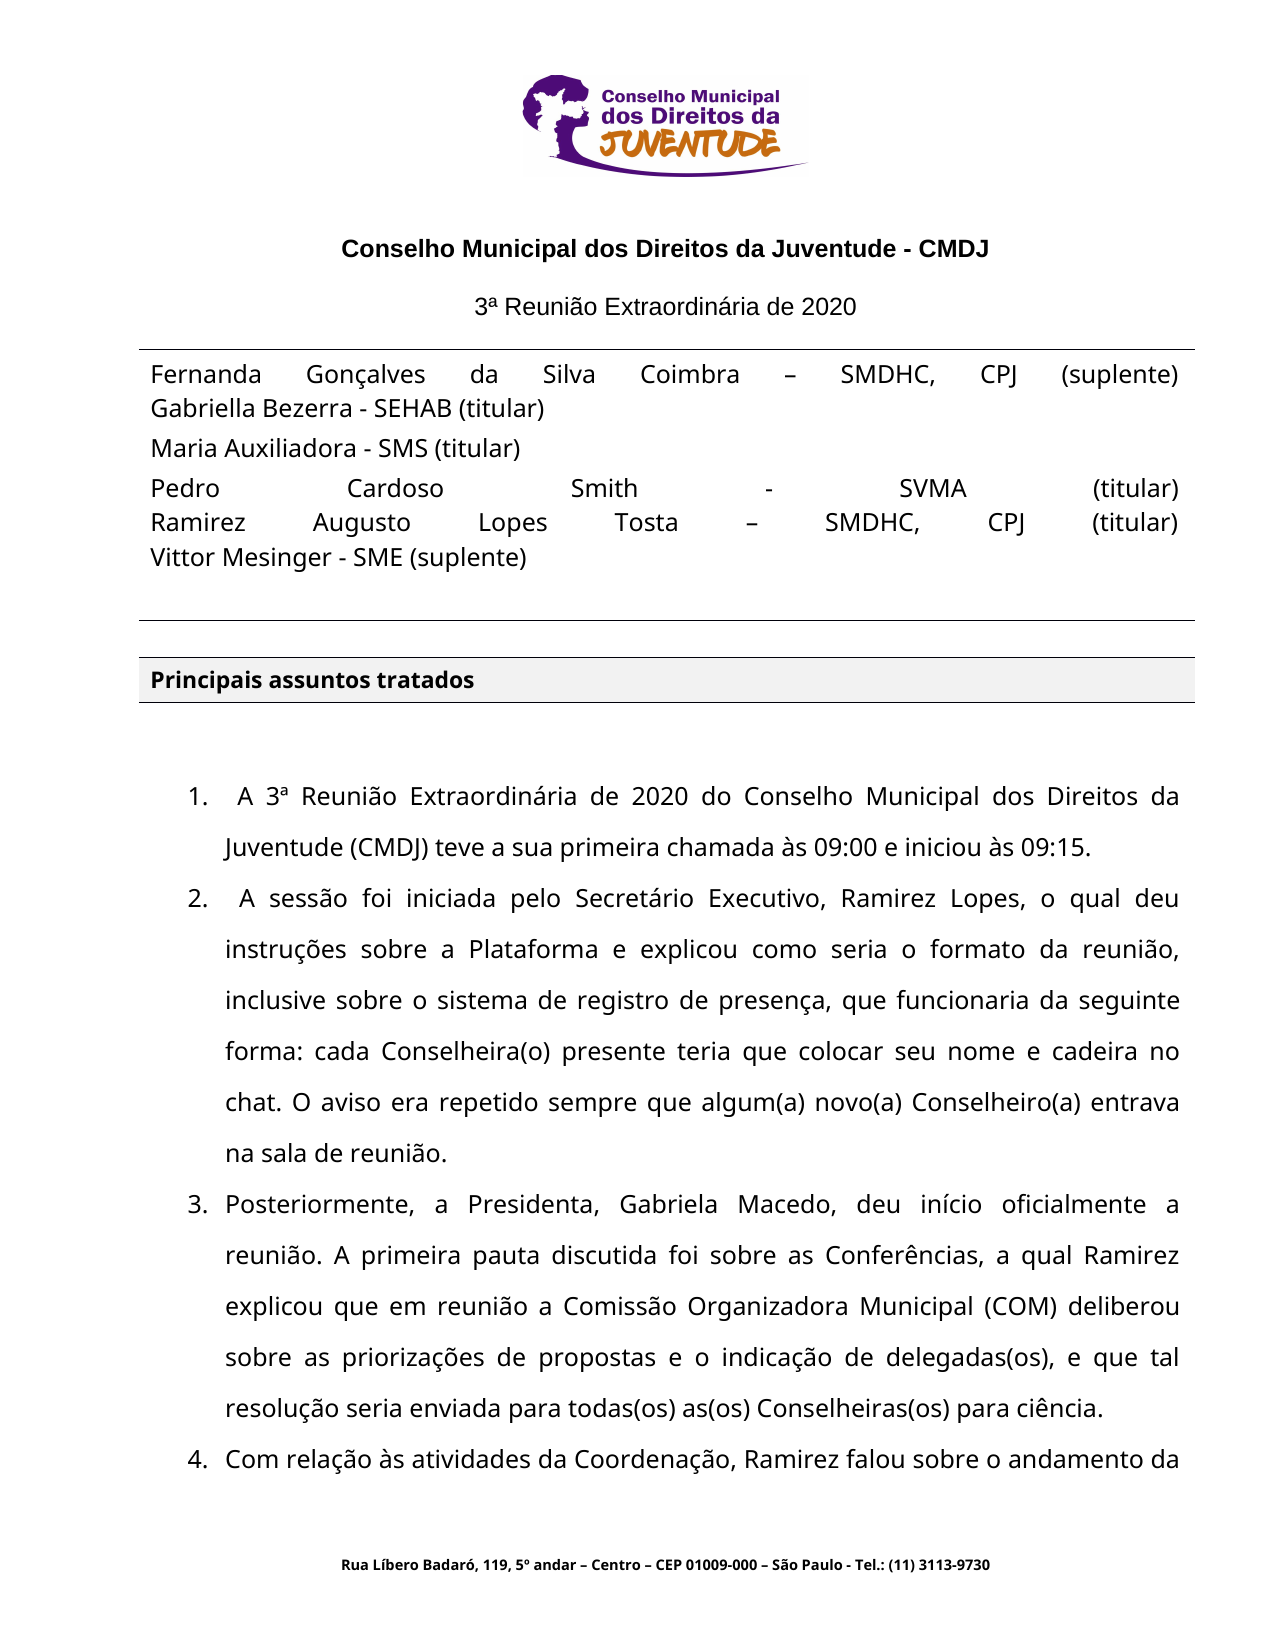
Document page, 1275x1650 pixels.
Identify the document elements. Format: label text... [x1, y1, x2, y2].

table_header Principais assuntos tratados [139, 658, 1195, 702]
list A 3ª Reunião Extraordinária de 2020 do Conselho Municipal dos Direitos da Juventude (CMDJ) teve a sua primeira chamada às 09:00 e iniciou às 09:15. [187, 779, 1181, 864]
picture [522, 75, 809, 177]
list Posteriormente, a Presidenta, Gabriela Macedo, deu início oficialmente a reunião. A primeira pauta discutida foi sobre as Conferências, a qual Ramirez explicou que em reunião a Comissão Organizadora Municipal (COM) deliberou sobre as priorizações de propostas e o indicação de delegadas(os), e que tal resolução seria enviada para todas(os) as(os) Conselheiras(os) para ciência. [187, 1187, 1181, 1425]
list Com relação às atividades da Coordenação, Ramirez falou sobre o andamento da [187, 1442, 1181, 1476]
list A sessão foi iniciada pelo Secretário Executivo, Ramirez Lopes, o qual deu instruções sobre a Plataforma e explicou como seria o formato da reunião, inclusive sobre o sistema de registro de presença, que funcionaria da seguinte forma: cada Conselheira(o) presente teria que colocar seu nome e cadeira no chat. O aviso era repetido sempre que algum(a) novo(a) Conselheiro(a) entrava na sala de reunião. [187, 881, 1181, 1170]
table_cell Fernanda Gonçalves da Silva Coimbra – SMDHC, CPJ (suplente) Gabriella Bezerra - SEHAB (titular) Maria Auxiliadora - SMS (titular) Pedro Cardoso Smith - SVMA (titular) Ramirez Augusto Lopes Tosta – SMDHC, CPJ (titular) Vittor Mesinger - SME (suplente) [139, 350, 1195, 620]
